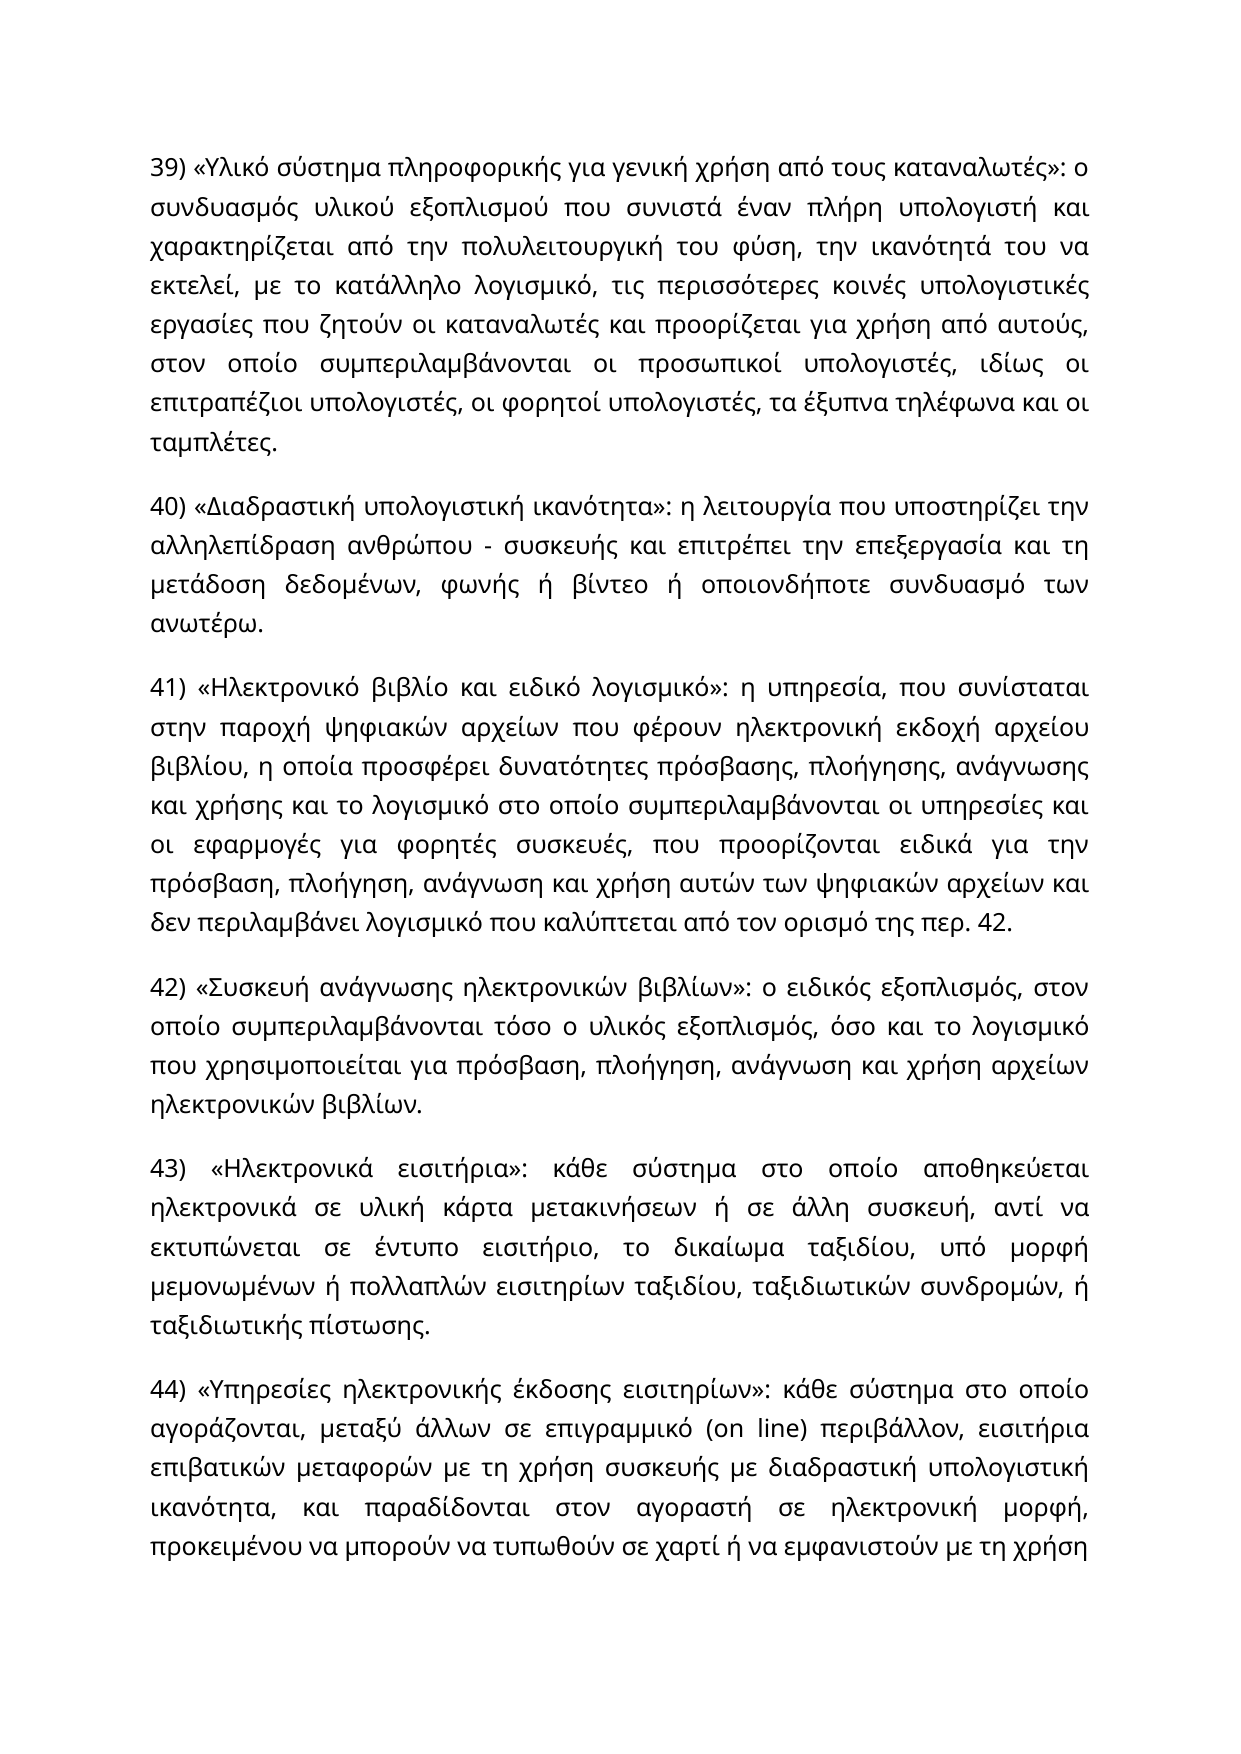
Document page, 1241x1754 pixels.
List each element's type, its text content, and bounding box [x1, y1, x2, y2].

text 39) «Υλικό σύστημα πληροφορικής για γενική χρήση από τους καταναλωτές»: ο συνδυασμός υλικού εξοπλισμού που συνιστά έναν πλήρη υπολογιστή και χαρακτηρίζεται από την πολυλειτουργική του φύση, την ικανότητά του να εκτελεί, με το κατάλληλο λογισμικό, τις περισσότερες κοινές υπολογιστικές εργασίες που ζητούν οι καταναλωτές και προορίζεται για χρήση από αυτούς, στον οποίο συμπεριλαμβάνονται οι προσωπικοί υπολογιστές, ιδίως οι επιτραπέζιοι υπολογιστές, οι φορητοί υπολογιστές, τα έξυπνα τηλέφωνα και οι ταμπλέτες. [150, 150, 1090, 458]
text 40) «Διαδραστική υπολογιστική ικανότητα»: η λειτουργία που υποστηρίζει την αλληλεπίδραση ανθρώπου - συσκευής και επιτρέπει την επεξεργασία και τη μετάδοση δεδομένων, φωνής ή βίντεο ή οποιονδήποτε συνδυασμό των ανωτέρω. [150, 488, 1090, 640]
text 44) «Υπηρεσίες ηλεκτρονικής έκδοσης εισιτηρίων»: κάθε σύστημα στο οποίο αγοράζονται, μεταξύ άλλων σε επιγραμμικό (on line) περιβάλλον, εισιτήρια επιβατικών μεταφορών με τη χρήση συσκευής με διαδραστική υπολογιστική ικανότητα, και παραδίδονται στον αγοραστή σε ηλεκτρονική μορφή, προκειμένου να μπορούν να τυπωθούν σε χαρτί ή να εμφανιστούν με τη χρήση [150, 1372, 1090, 1562]
text 42) «Συσκευή ανάγνωσης ηλεκτρονικών βιβλίων»: ο ειδικός εξοπλισμός, στον οποίο συμπεριλαμβάνονται τόσο ο υλικός εξοπλισμός, όσο και το λογισμικό που χρησιμοποιείται για πρόσβαση, πλοήγηση, ανάγνωση και χρήση αρχείων ηλεκτρονικών βιβλίων. [150, 969, 1090, 1121]
text 41) «Ηλεκτρονικό βιβλίο και ειδικό λογισμικό»: η υπηρεσία, που συνίσταται στην παροχή ψηφιακών αρχείων που φέρουν ηλεκτρονική εκδοχή αρχείου βιβλίου, η οποία προσφέρει δυνατότητες πρόσβασης, πλοήγησης, ανάγνωσης και χρήσης και το λογισμικό στο οποίο συμπεριλαμβάνονται οι υπηρεσίες και οι εφαρμογές για φορητές συσκευές, που προορίζονται ειδικά για την πρόσβαση, πλοήγηση, ανάγνωση και χρήση αυτών των ψηφιακών αρχείων και δεν περιλαμβάνει λογισμικό που καλύπτεται από τον ορισμό της περ. 42. [150, 670, 1090, 939]
text 43) «Ηλεκτρονικά εισιτήρια»: κάθε σύστημα στο οποίο αποθηκεύεται ηλεκτρονικά σε υλική κάρτα μετακινήσεων ή σε άλλη συσκευή, αντί να εκτυπώνεται σε έντυπο εισιτήριο, το δικαίωμα ταξιδίου, υπό μορφή μεμονωμένων ή πολλαπλών εισιτηρίων ταξιδίου, ταξιδιωτικών συνδρομών, ή ταξιδιωτικής πίστωσης. [150, 1151, 1090, 1342]
